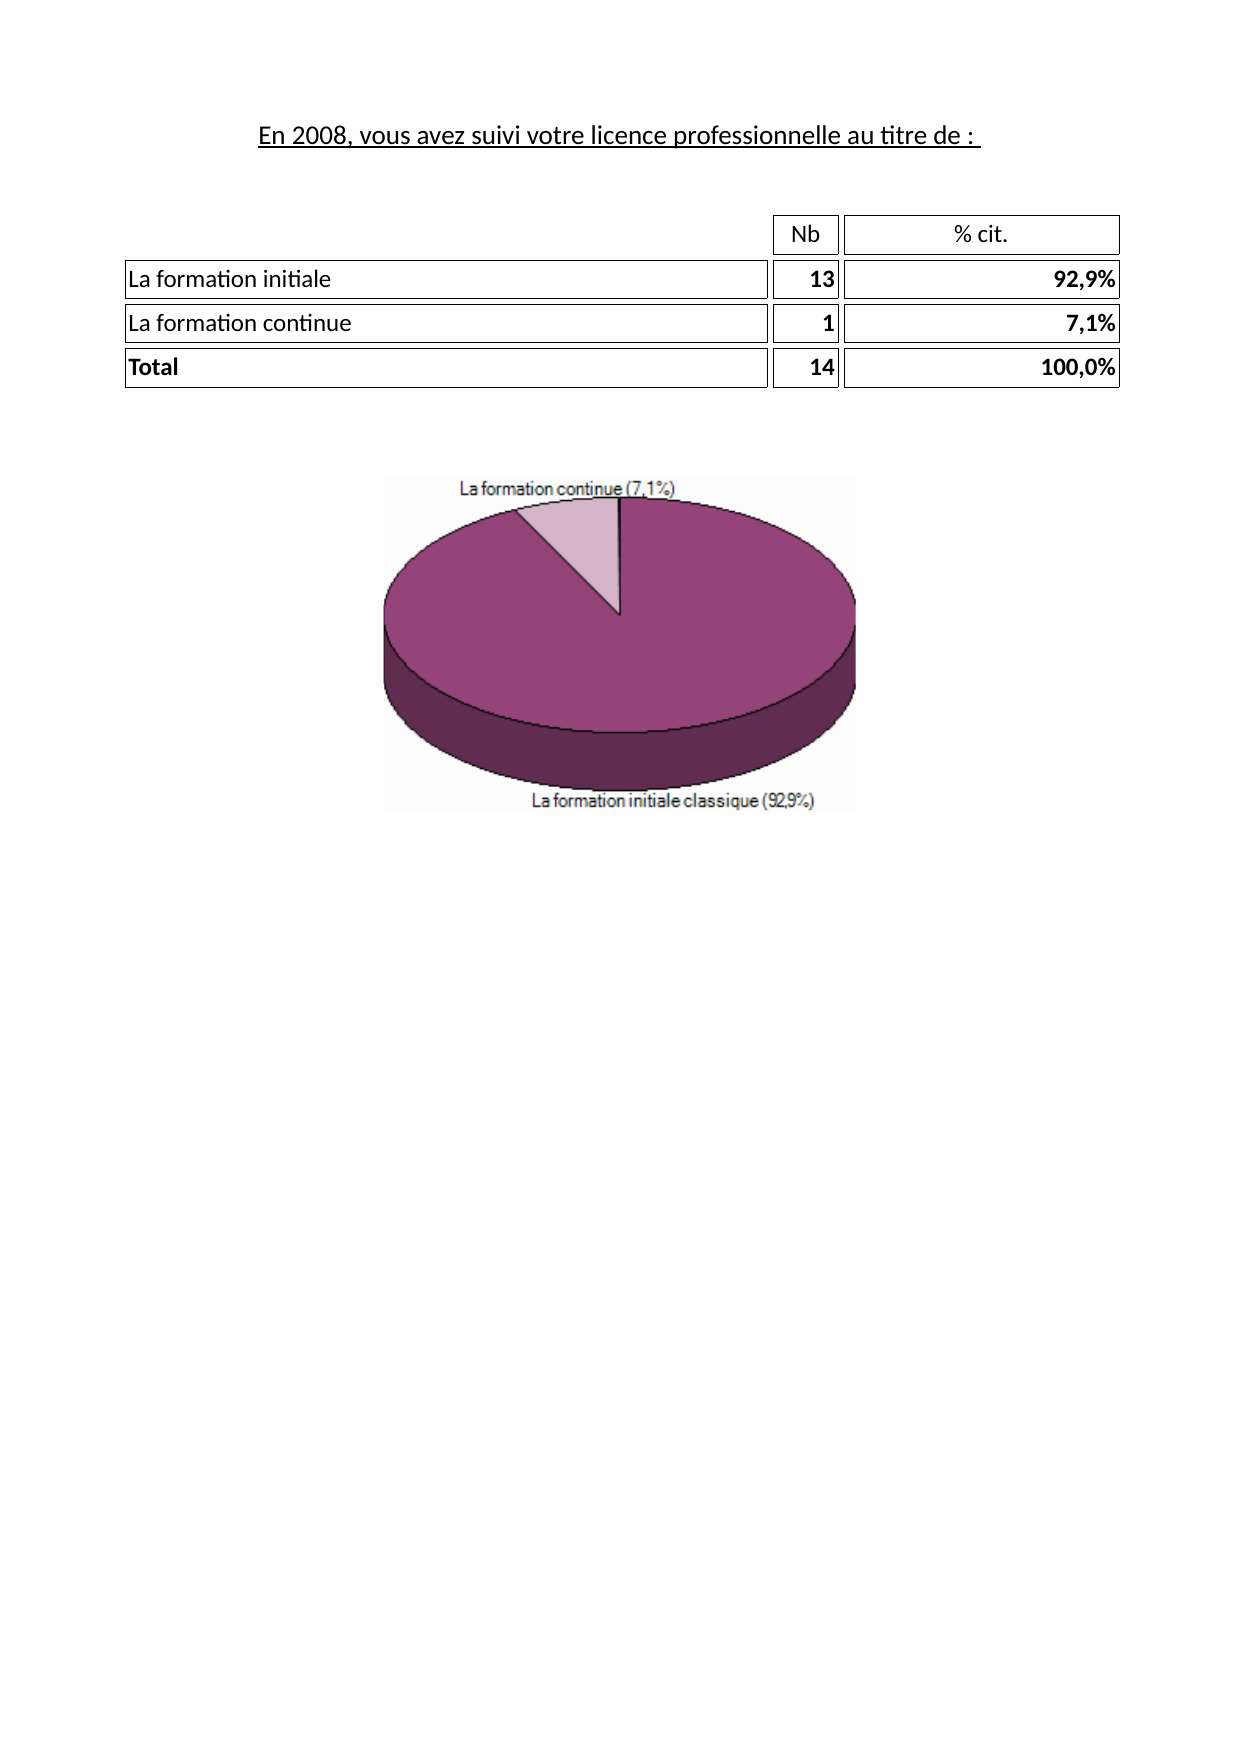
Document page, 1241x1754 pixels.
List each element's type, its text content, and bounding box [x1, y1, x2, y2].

table_cell Total [122, 345, 770, 390]
table_cell 92,9% [841, 257, 1122, 301]
table_header % cit. [841, 212, 1122, 257]
table_cell 13 [770, 257, 841, 301]
table_cell 100,0% [841, 345, 1122, 390]
table_header Nb [770, 212, 841, 257]
table_cell 7,1% [841, 301, 1122, 345]
table_cell La formation continue [122, 301, 770, 345]
picture [383, 475, 856, 812]
table_cell 1 [770, 301, 841, 345]
text En 2008, vous avez suivi votre licence professionnelle au titre de : [118, 118, 1121, 151]
table_cell 14 [770, 345, 841, 390]
table_cell La formation initiale [122, 257, 770, 301]
table_header [122, 212, 770, 257]
